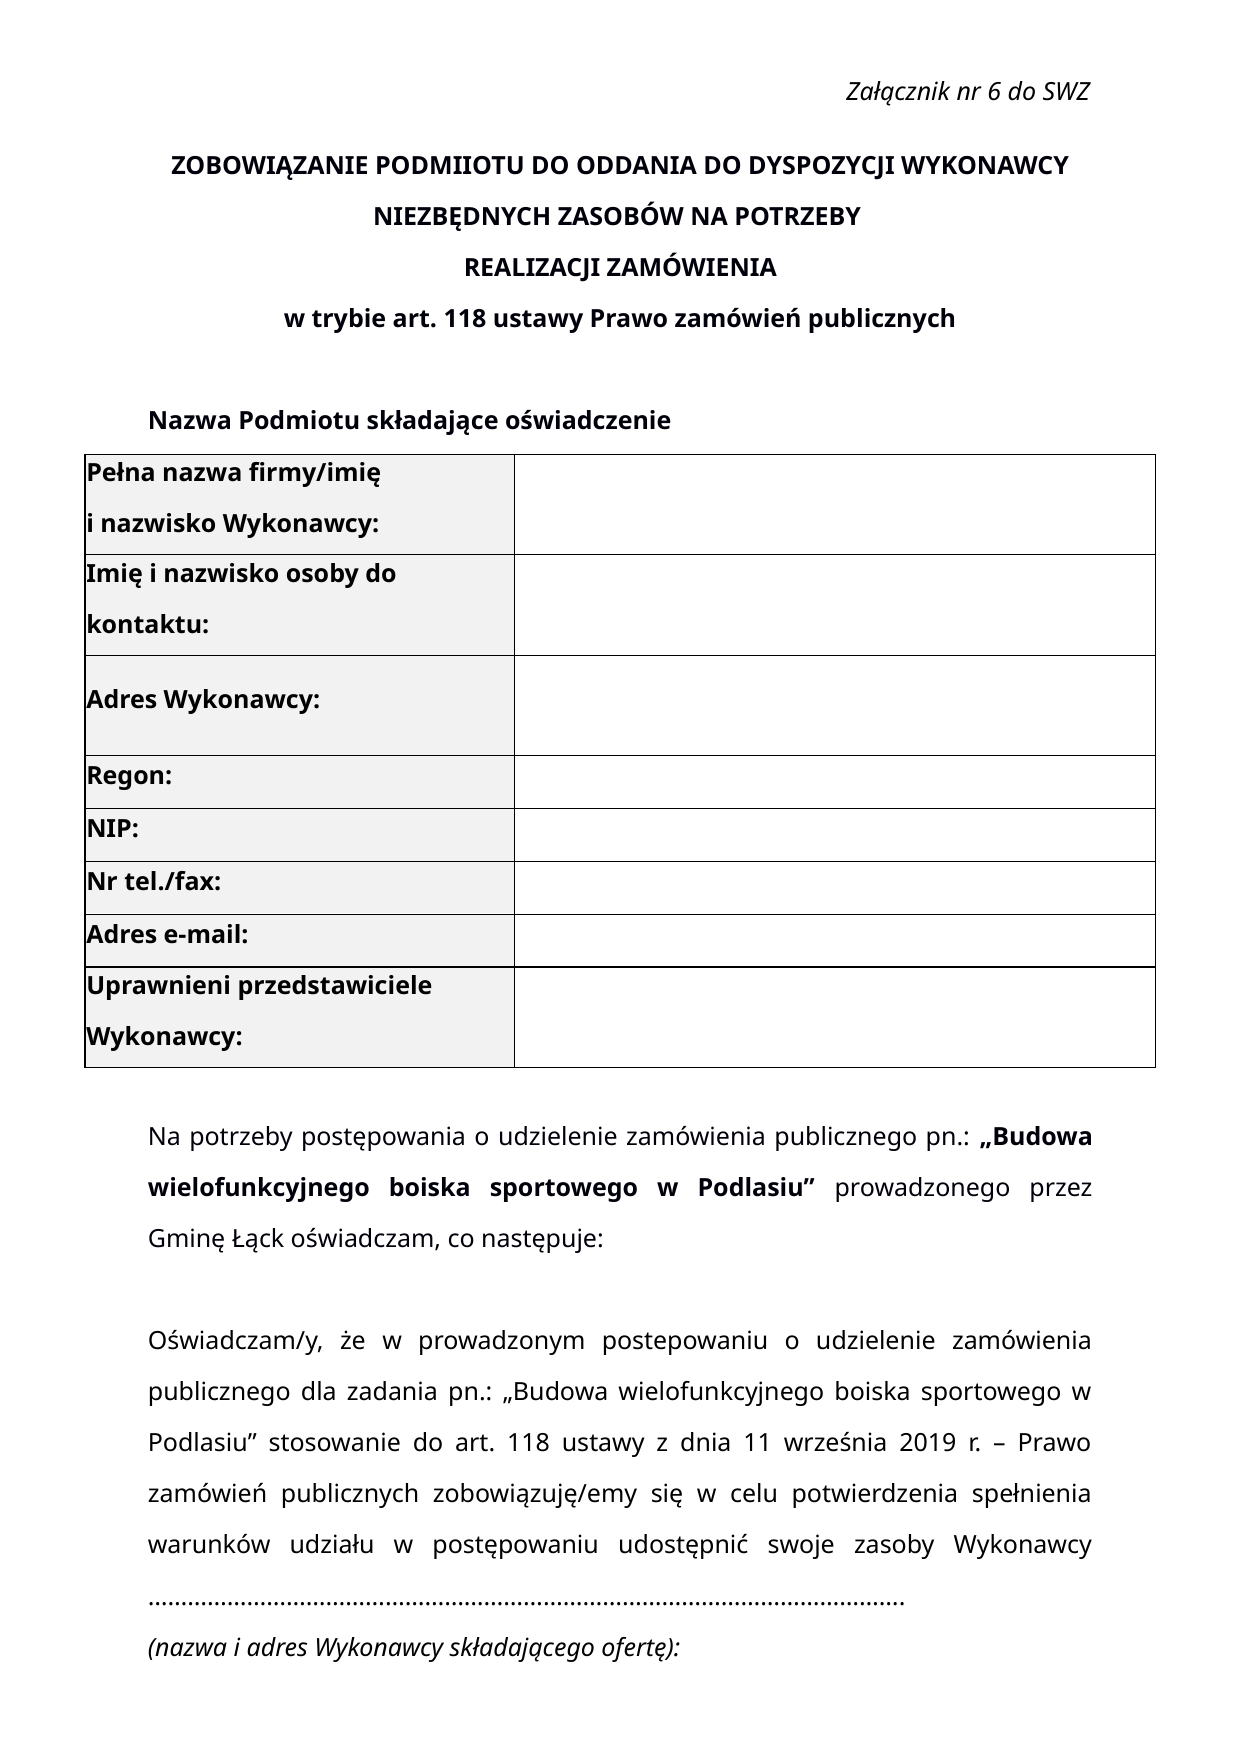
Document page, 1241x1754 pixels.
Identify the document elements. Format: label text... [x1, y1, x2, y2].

table_cell NIP: [86, 809, 514, 861]
text Oświadczam/y, że w prowadzonym postepowaniu o udzielenie zamówienia publicznego dla zadania pn.: „Budowa wielofunkcyjnego boiska sportowego w Podlasiu” stosowanie do art. 118 ustawy z dnia 11 września 2019 r. – Prawo zamówień publicznych zobowiązuję/emy się w celu potwierdzenia spełnienia warunków udziału w postępowaniu udostępnić swoje zasoby Wykonawcy ……………………………………………………………………………………………………. [148, 1323, 1093, 1612]
text Na potrzeby postępowania o udzielenie zamówienia publicznego pn.: „Budowa wielofunkcyjnego boiska sportowego w Podlasiu” prowadzonego przez Gminę Łąck oświadczam, co następuje: [148, 1119, 1093, 1255]
table_cell Imię i nazwisko osoby do kontaktu: [86, 555, 514, 655]
table_cell Adres e-mail: [86, 915, 514, 966]
table_cell [515, 809, 1155, 861]
text ZOBOWIĄZANIE PODMIIOTU DO ODDANIA DO DYSPOZYCJI WYKONAWCY NIEZBĘDNYCH ZASOBÓW NA POTRZEBY REALIZACJI ZAMÓWIENIA [148, 148, 1093, 284]
table_cell [515, 656, 1155, 755]
table_header [515, 455, 1155, 554]
table_cell [515, 968, 1155, 1067]
table_header Pełna nazwa firmy/imię i nazwisko Wykonawcy: [86, 455, 514, 554]
text (nazwa i adres Wykonawcy składającego ofertę): [148, 1629, 1093, 1663]
table_cell [515, 915, 1155, 966]
table_cell Regon: [86, 756, 514, 808]
table_cell Adres Wykonawcy: [86, 656, 514, 755]
table_cell Nr tel./fax: [86, 862, 514, 913]
table_cell Uprawnieni przedstawiciele Wykonawcy: [86, 968, 514, 1067]
table_cell [515, 555, 1155, 655]
text Nazwa Podmiotu składające oświadczenie [148, 403, 1093, 437]
table_cell [515, 862, 1155, 913]
table_cell [515, 756, 1155, 808]
text w trybie art. 118 ustawy Prawo zamówień publicznych [148, 301, 1093, 335]
